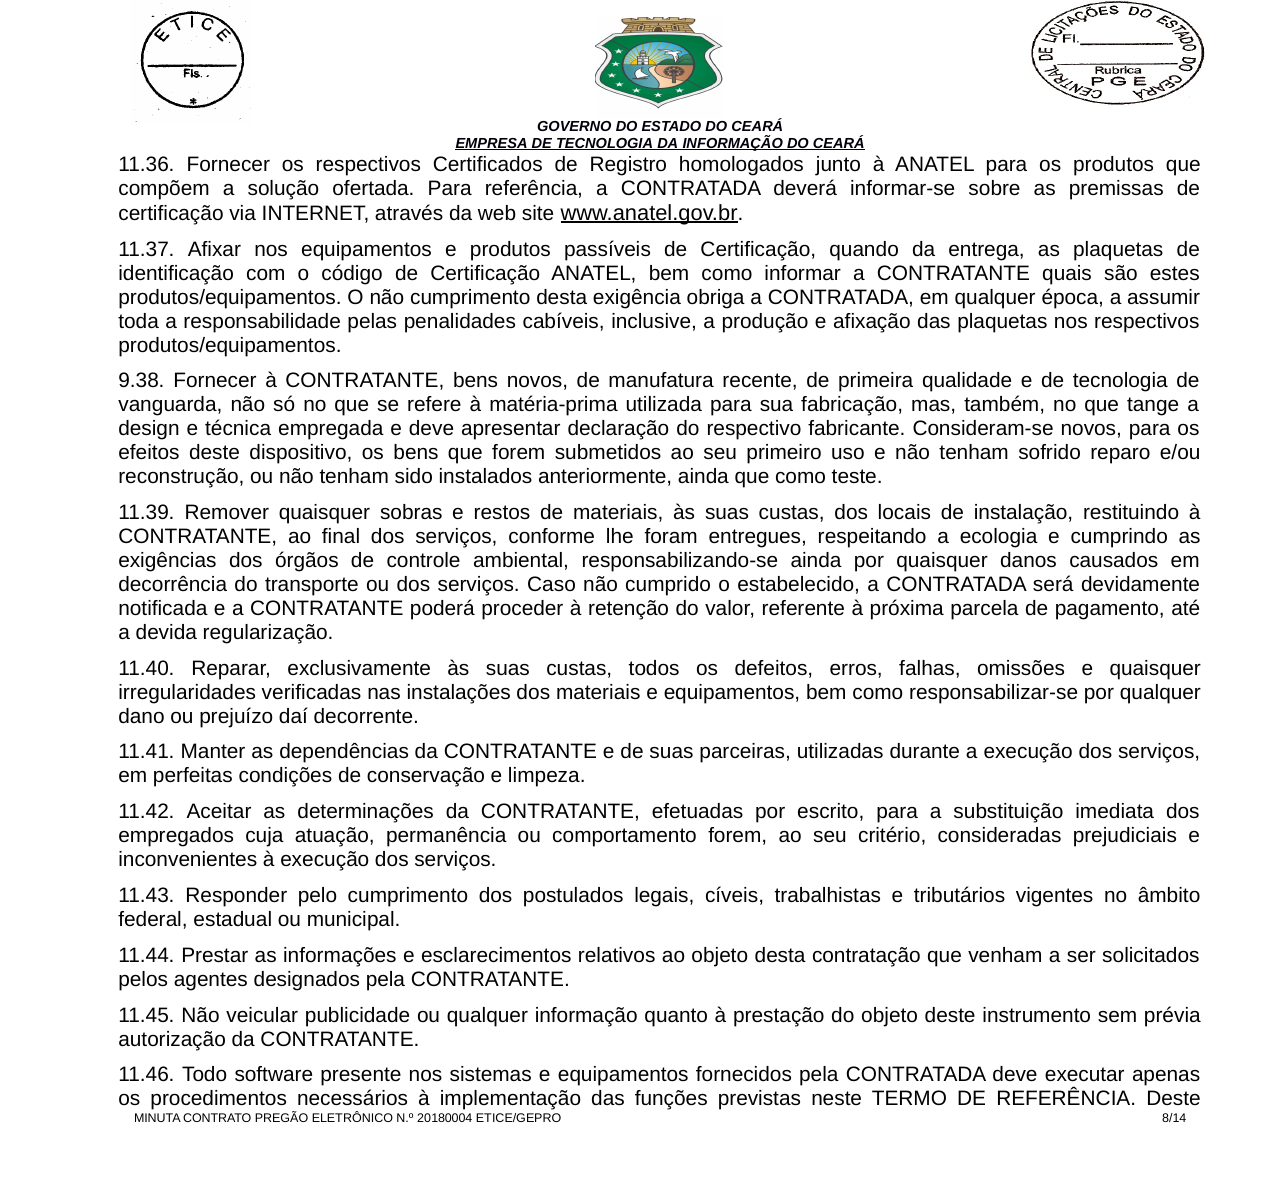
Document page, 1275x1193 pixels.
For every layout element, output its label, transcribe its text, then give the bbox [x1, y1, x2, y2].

text 11.43. Responder pelo cumprimento dos postulados legais, cíveis, trabalhistas e tributários vigentes no âmbito federal, estadual ou municipal. [118, 883, 1202, 931]
text 11.44. Prestar as informações e esclarecimentos relativos ao objeto desta contratação que venham a ser solicitados pelos agentes designados pela CONTRATANTE. [118, 943, 1202, 991]
text 11.42. Aceitar as determinações da CONTRATANTE, efetuadas por escrito, para a substituição imediata dos empregados cuja atuação, permanência ou comportamento forem, ao seu critério, consideradas prejudiciais e inconvenientes à execução dos serviços. [118, 799, 1202, 871]
text 9.38. Fornecer à CONTRATANTE, bens novos, de manufatura recente, de primeira qualidade e de tecnologia de vanguarda, não só no que se refere à matéria-prima utilizada para sua fabricação, mas, também, no que tange a design e técnica empregada e deve apresentar declaração do respectivo fabricante. Consideram-se novos, para os efeitos deste dispositivo, os bens que forem submetidos ao seu primeiro uso e não tenham sofrido reparo e/ou reconstrução, ou não tenham sido instalados anteriormente, ainda que como teste. [118, 368, 1202, 488]
text 11.40. Reparar, exclusivamente às suas custas, todos os defeitos, erros, falhas, omissões e quaisquer irregularidades verificadas nas instalações dos materiais e equipamentos, bem como responsabilizar-se por qualquer dano ou prejuízo daí decorrente. [118, 656, 1202, 727]
text 11.36. Fornecer os respectivos Certificados de Registro homologados junto à ANATEL para os produtos que compõem a solução ofertada. Para referência, a CONTRATADA deverá informar-se sobre as premissas de certificação via INTERNET, através da web site www.anatel.gov.br. [118, 152, 1202, 225]
picture [595, 17, 725, 118]
picture [1029, 0, 1205, 106]
text 11.45. Não veicular publicidade ou qualquer informação quanto à prestação do objeto deste instrumento sem prévia autorização da CONTRATANTE. [118, 1002, 1202, 1050]
text 11.46. Todo software presente nos sistemas e equipamentos fornecidos pela CONTRATADA deve executar apenas os procedimentos necessários à implementação das funções previstas neste TERMO DE REFERÊNCIA. Deste [118, 1062, 1202, 1110]
text 11.39. Remover quaisquer sobras e restos de materiais, às suas custas, dos locais de instalação, restituindo à CONTRATANTE, ao final dos serviços, conforme lhe foram entregues, respeitando a ecologia e cumprindo as exigências dos órgãos de controle ambiental, responsabilizando-se ainda por quaisquer danos causados em decorrência do transporte ou dos serviços. Caso não cumprido o estabelecido, a CONTRATADA será devidamente notificada e a CONTRATANTE poderá proceder à retenção do valor, referente à próxima parcela de pagamento, até a devida regularização. [118, 500, 1202, 644]
text 11.37. Afixar nos equipamentos e produtos passíveis de Certificação, quando da entrega, as plaquetas de identificação com o código de Certificação ANATEL, bem como informar a CONTRATANTE quais são estes produtos/equipamentos. O não cumprimento desta exigência obriga a CONTRATADA, em qualquer época, a assumir toda a responsabilidade pelas penalidades cabíveis, inclusive, a produção e afixação das plaquetas nos respectivos produtos/equipamentos. [118, 237, 1202, 356]
text 11.41. Manter as dependências da CONTRATANTE e de suas parceiras, utilizadas durante a execução dos serviços, em perfeitas condições de conservação e limpeza. [118, 739, 1202, 787]
